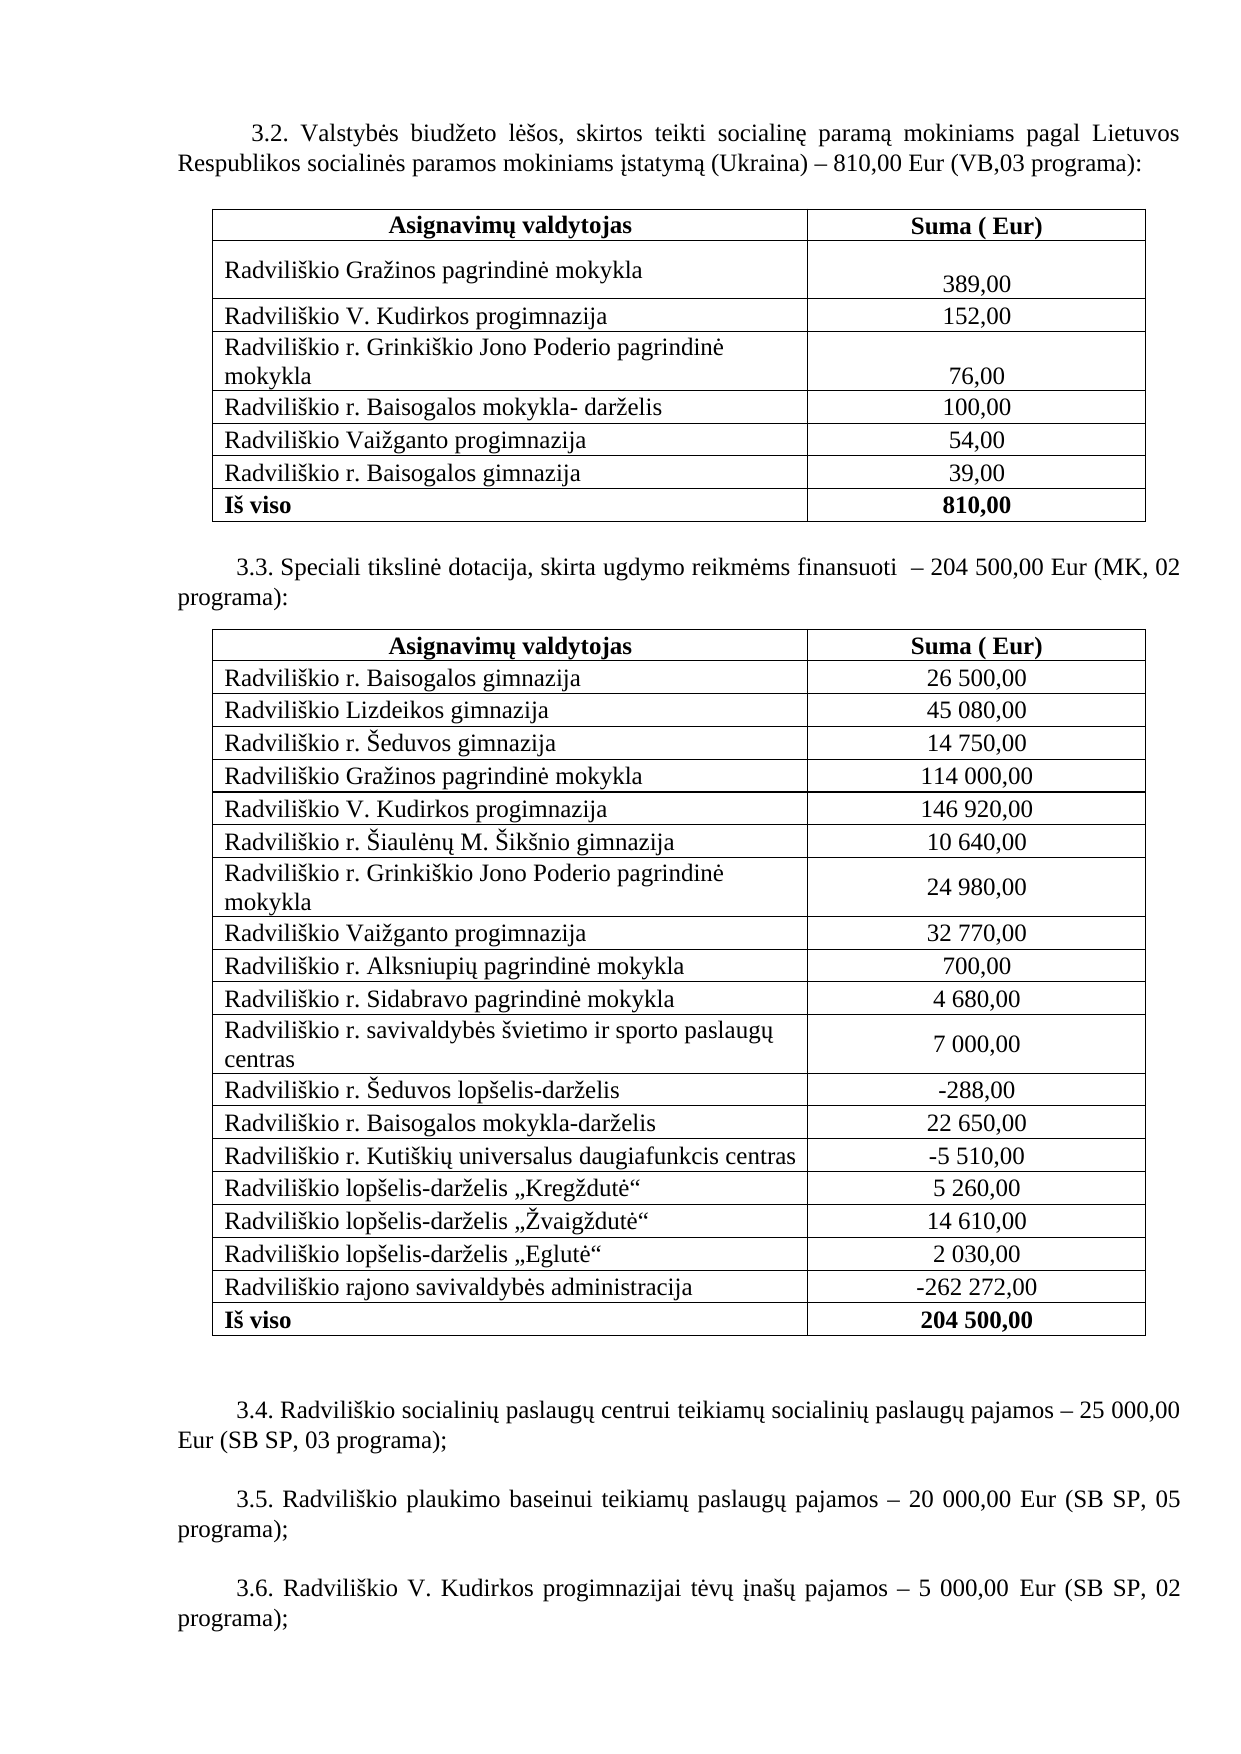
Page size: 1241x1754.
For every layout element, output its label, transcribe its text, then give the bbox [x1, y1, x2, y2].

table_cell Radviliškio r. savivaldybės švietimo ir sporto paslaugų centras [213, 1015, 807, 1073]
text 3.2. Valstybės biudžeto lėšos, skirtos teikti socialinę paramą mokiniams pagal Lietuvos Respublikos socialinės paramos mokiniams įstatymą (Ukraina) – 810,00 Eur (VB,03 programa): [177, 118, 1181, 177]
table_cell 114 000,00 [808, 760, 1145, 791]
text 3.3. Speciali tikslinė dotacija, skirta ugdymo reikmėms finansuoti – 204 500,00 Eur (MK, 02 programa): [177, 552, 1181, 611]
table_cell 7 000,00 [808, 1015, 1145, 1073]
table_cell 45 080,00 [808, 694, 1145, 726]
table_cell Radviliškio r. Šeduvos gimnazija [213, 727, 807, 759]
table_cell Radviliškio r. Grinkiškio Jono Poderio pagrindinė mokykla [213, 332, 807, 389]
table_header Asignavimų valdytojas [213, 630, 807, 660]
table_cell Radviliškio Vaižganto progimnazija [213, 424, 807, 455]
table_cell Radviliškio r. Šeduvos lopšelis-darželis [213, 1074, 807, 1105]
table_cell Radviliškio lopšelis-darželis „Žvaigždutė“ [213, 1205, 807, 1237]
table_cell 39,00 [808, 456, 1145, 488]
table_header Asignavimų valdytojas [213, 210, 807, 240]
table_cell Radviliškio lopšelis-darželis „Kregždutė“ [213, 1172, 807, 1204]
table_cell 152,00 [808, 299, 1145, 331]
table_cell Radviliškio Lizdeikos gimnazija [213, 694, 807, 726]
table_cell Radviliškio Gražinos pagrindinė mokykla [213, 760, 807, 791]
table_cell Radviliškio r. Baisogalos gimnazija [213, 456, 807, 488]
table_cell 389,00 [808, 241, 1145, 298]
table_cell Radviliškio r. Grinkiškio Jono Poderio pagrindinė mokykla [213, 858, 807, 916]
table_cell 14 610,00 [808, 1205, 1145, 1237]
table_cell -5 510,00 [808, 1139, 1145, 1171]
table_cell 700,00 [808, 950, 1145, 981]
text 3.4. Radviliškio socialinių paslaugų centrui teikiamų socialinių paslaugų pajamos – 25 000,00 Eur (SB SP, 03 programa); [177, 1395, 1181, 1454]
table_cell 76,00 [808, 332, 1145, 389]
table_cell 32 770,00 [808, 917, 1145, 948]
table_cell 2 030,00 [808, 1238, 1145, 1269]
table_cell Radviliškio r. Baisogalos mokykla-darželis [213, 1106, 807, 1138]
table_cell 4 680,00 [808, 982, 1145, 1014]
table_cell 810,00 [808, 489, 1145, 521]
table_header Suma ( Eur) [808, 630, 1145, 660]
table_cell -262 272,00 [808, 1271, 1145, 1302]
table_cell Radviliškio lopšelis-darželis „Eglutė“ [213, 1238, 807, 1269]
table_cell 54,00 [808, 424, 1145, 455]
table_cell 146 920,00 [808, 793, 1145, 824]
table_cell Radviliškio r. Baisogalos gimnazija [213, 661, 807, 693]
table_cell Radviliškio rajono savivaldybės administracija [213, 1271, 807, 1302]
table_cell 26 500,00 [808, 661, 1145, 693]
table_cell Iš viso [213, 489, 807, 521]
table_cell Radviliškio Gražinos pagrindinė mokykla [213, 241, 807, 298]
table_cell Radviliškio r. Baisogalos mokykla- darželis [213, 391, 807, 422]
table_cell Radviliškio r. Šiaulėnų M. Šikšnio gimnazija [213, 825, 807, 857]
table_cell 204 500,00 [808, 1303, 1145, 1335]
table_cell 14 750,00 [808, 727, 1145, 759]
table_cell 10 640,00 [808, 825, 1145, 857]
text 3.6. Radviliškio V. Kudirkos progimnazijai tėvų įnašų pajamos – 5 000,00 Eur (SB SP, 02 programa); [177, 1573, 1181, 1632]
table_cell Radviliškio V. Kudirkos progimnazija [213, 793, 807, 824]
table_header Suma ( Eur) [808, 210, 1145, 240]
table_cell Radviliškio Vaižganto progimnazija [213, 917, 807, 948]
table_cell Radviliškio V. Kudirkos progimnazija [213, 299, 807, 331]
text 3.5. Radviliškio plaukimo baseinui teikiamų paslaugų pajamos – 20 000,00 Eur (SB SP, 05 programa); [177, 1484, 1181, 1543]
table_cell 22 650,00 [808, 1106, 1145, 1138]
table_cell 24 980,00 [808, 858, 1145, 916]
table_cell -288,00 [808, 1074, 1145, 1105]
table_cell Radviliškio r. Kutiškių universalus daugiafunkcis centras [213, 1139, 807, 1171]
table_cell Radviliškio r. Sidabravo pagrindinė mokykla [213, 982, 807, 1014]
table_cell Radviliškio r. Alksniupių pagrindinė mokykla [213, 950, 807, 981]
table_cell 100,00 [808, 391, 1145, 422]
table_cell Iš viso [213, 1303, 807, 1335]
table_cell 5 260,00 [808, 1172, 1145, 1204]
